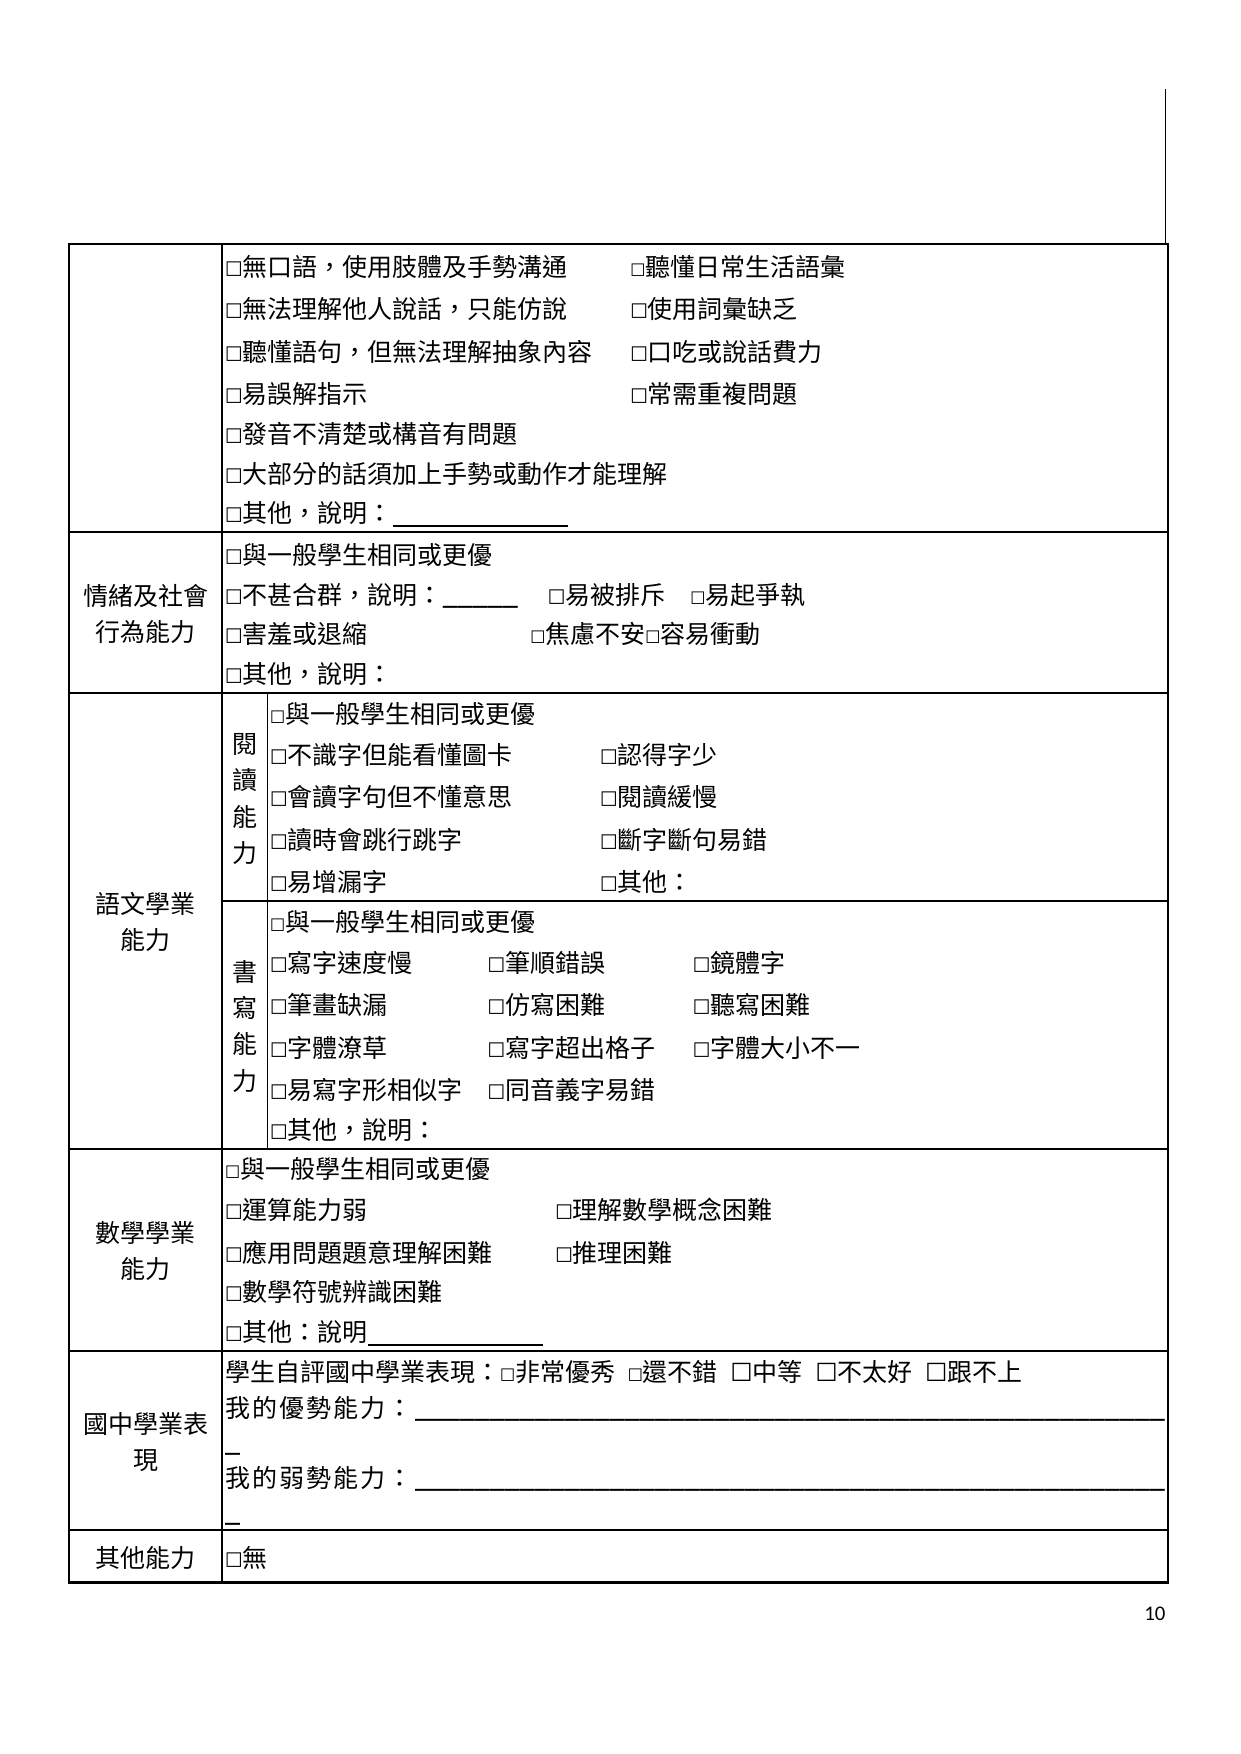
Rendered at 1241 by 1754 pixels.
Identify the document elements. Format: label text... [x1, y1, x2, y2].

table_cell 國中學業表現 [70, 1352, 221, 1529]
table_cell [70, 245, 221, 531]
table_cell 語文學業 能力 [70, 694, 221, 1148]
table_cell 閱讀能力 [223, 694, 267, 900]
table_cell ☐無口語，使用肢體及手勢溝通 ☐聽懂日常生活語彙 ☐無法理解他人說話，只能仿說 ☐使用詞彙缺乏 ☐聽懂語句，但無法理解抽象內容 ☐口吃或說話費力 ☐易誤解指示 ☐常需重複問題 ☐發音不清楚或構音有問題 ☐大部分的話須加上手勢或動作才能理解 ☐其他，說明： [223, 245, 1167, 531]
table_cell ☐無 [223, 1531, 1167, 1581]
table_cell 書寫能力 [223, 902, 267, 1148]
table_cell 其他能力 [70, 1531, 221, 1581]
table_cell ☐與一般學生相同或更優 ☐運算能力弱 ☐理解數學概念困難 ☐應用問題題意理解困難 ☐推理困難 ☐數學符號辨識困難 ☐其他：說明 [223, 1150, 1167, 1350]
table_cell 數學學業 能力 [70, 1150, 221, 1350]
table_cell 情緒及社會行為能力 [70, 533, 221, 692]
table_cell ☐與一般學生相同或更優 ☐不甚合群，說明：_____ ☐易被排斥 ☐易起爭執 ☐害羞或退縮 ☐焦慮不安☐容易衝動 ☐其他，說明： [223, 533, 1167, 692]
table_cell 學生自評國中學業表現：☐非常優秀 ☐還不錯 ☐中等 ☐不太好 ☐跟不上 我的優勢能力：___________________________________________________ 我的弱勢能力：___________________________________________________ [223, 1352, 1167, 1529]
table_cell ☐與一般學生相同或更優 ☐寫字速度慢 ☐筆順錯誤 ☐鏡體字 ☐筆畫缺漏 ☐仿寫困難 ☐聽寫困難 ☐字體潦草 ☐寫字超出格子 ☐字體大小不一 ☐易寫字形相似字 ☐同音義字易錯 ☐其他，說明： [268, 902, 1167, 1148]
table_cell ☐與一般學生相同或更優 ☐不識字但能看懂圖卡 ☐認得字少 ☐會讀字句但不懂意思 ☐閱讀緩慢 ☐讀時會跳行跳字 ☐斷字斷句易錯 ☐易增漏字 ☐其他： [268, 694, 1167, 900]
